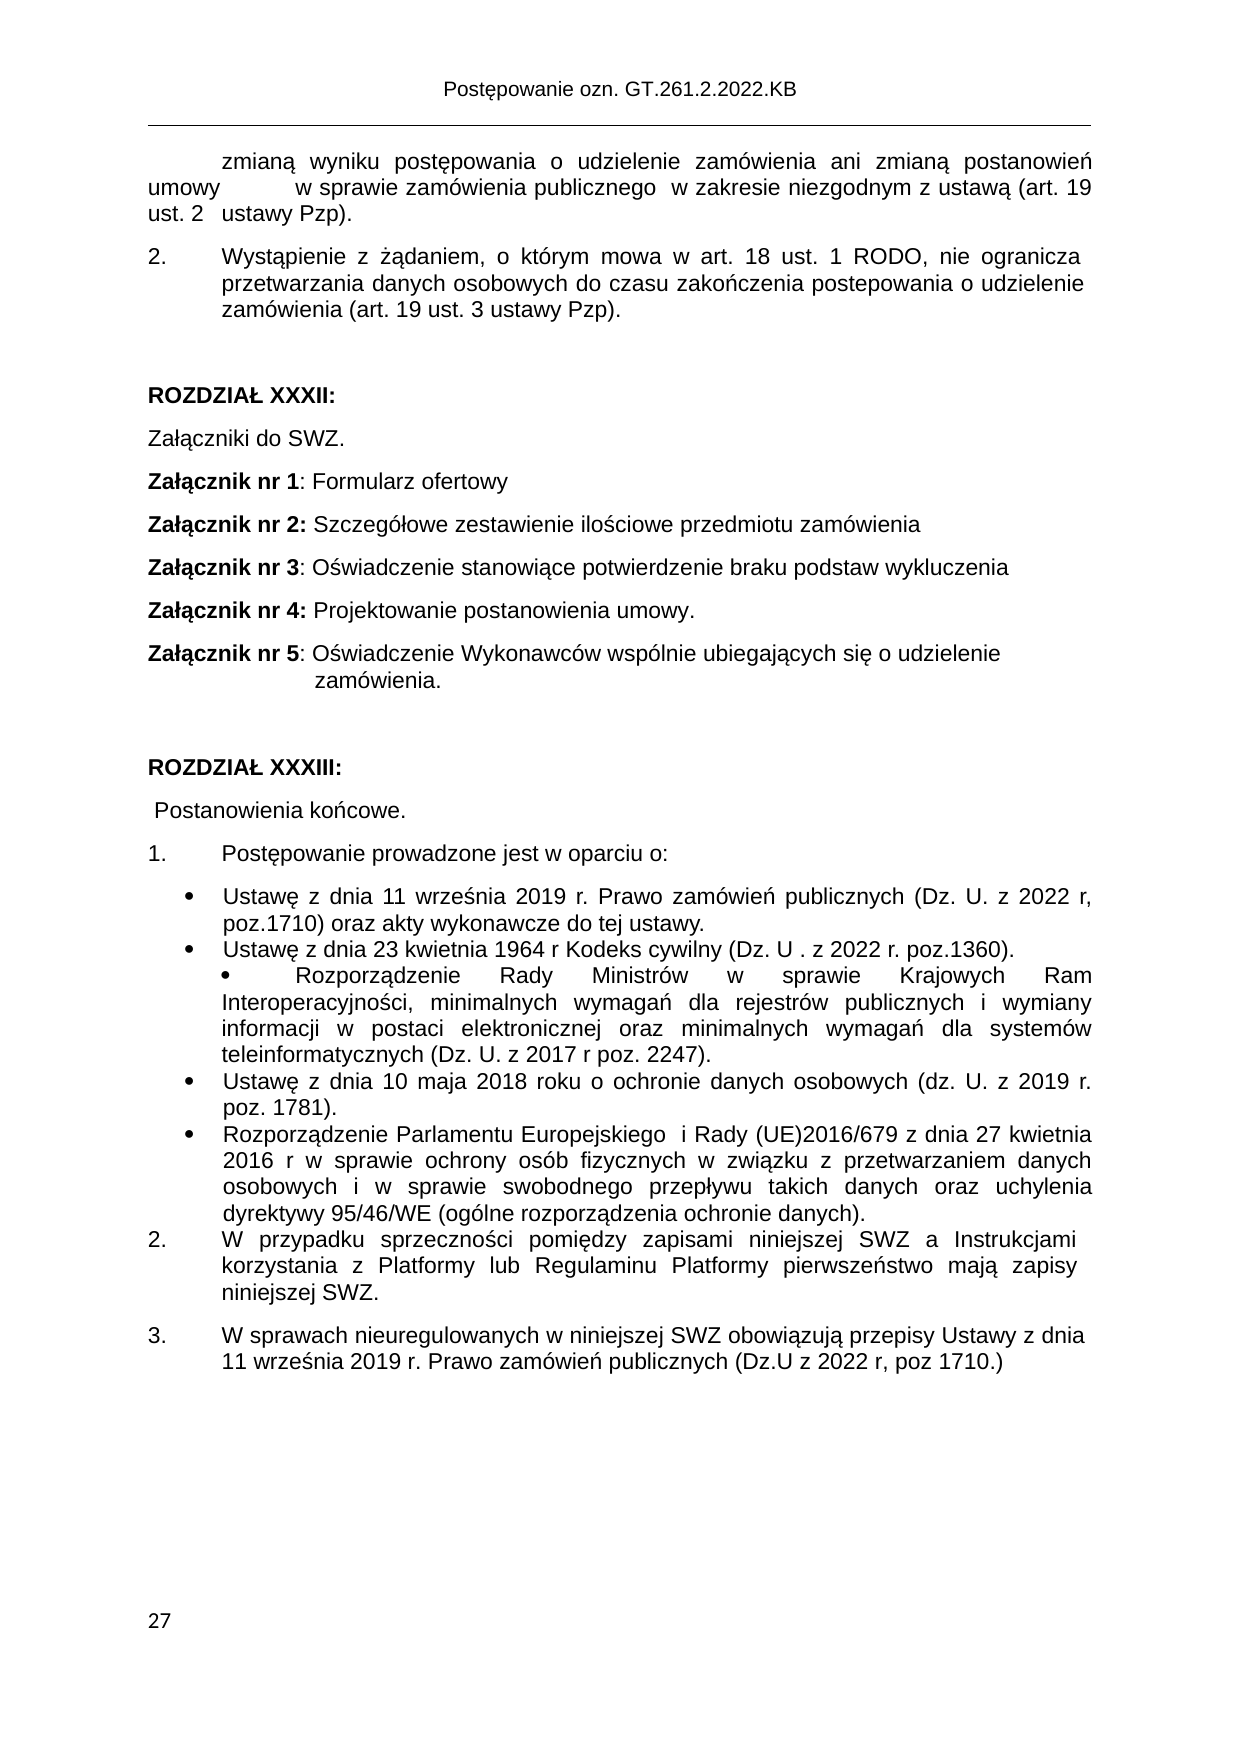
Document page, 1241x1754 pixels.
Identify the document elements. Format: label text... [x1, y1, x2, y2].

text Załącznik nr 5: Oświadczenie Wykonawców wspólnie ubiegających się o udzielenie zamówienia. [148, 640, 1093, 693]
text Załącznik nr 4: Projektowanie postanowienia umowy. [148, 597, 1093, 623]
text zmianą wyniku postępowania o udzielenie zamówienia ani zmianą postanowień umowy w sprawie zamówienia publicznego w zakresie niezgodnym z ustawą (art. 19 ust. 2 ustawy Pzp). [148, 148, 1093, 227]
text ROZDZIAŁ XXXIII: [148, 754, 1093, 781]
list Rozporządzenie Parlamentu Europejskiego i Rady (UE)2016/679 z dnia 27 kwietnia 2016 r w sprawie ochrony osób fizycznych w związku z przetwarzaniem danych osobowych i w sprawie swobodnego przepływu takich danych oraz uchylenia dyrektywy 95/46/WE (ogólne rozporządzenia ochronie danych). [185, 1121, 1093, 1226]
list Ustawę z dnia 10 maja 2018 roku o ochronie danych osobowych (dz. U. z 2019 r. poz. 1781). [185, 1068, 1093, 1121]
list Ustawę z dnia 11 września 2019 r. Prawo zamówień publicznych (Dz. U. z 2022 r, poz.1710) oraz akty wykonawcze do tej ustawy. [185, 883, 1093, 936]
text Załącznik nr 3: Oświadczenie stanowiące potwierdzenie braku podstaw wykluczenia [148, 554, 1107, 581]
text 2. Wystąpienie z żądaniem, o którym mowa w art. 18 ust. 1 RODO, nie ogranicza przetwarzania danych osobowych do czasu zakończenia postepowania o udzielenie zamówienia (art. 19 ust. 3 ustawy Pzp). [148, 243, 1093, 322]
text Postanowienia końcowe. [148, 797, 1093, 824]
list Rozporządzenie Rady Ministrów w sprawie Krajowych Ram Interoperacyjności, minimalnych wymagań dla rejestrów publicznych i wymiany informacji w postaci elektronicznej oraz minimalnych wymagań dla systemów teleinformatycznych (Dz. U. z 2017 r poz. 2247). [221, 962, 1093, 1068]
text 2. W przypadku sprzeczności pomiędzy zapisami niniejszej SWZ a Instrukcjami korzystania z Platformy lub Regulaminu Platformy pierwszeństwo mają zapisy niniejszej SWZ. [148, 1226, 1093, 1305]
text 1. Postępowanie prowadzone jest w oparciu o: [148, 840, 1093, 867]
text Załącznik nr 1: Formularz ofertowy [148, 468, 1093, 494]
text Załączniki do SWZ. [148, 425, 1093, 451]
text Załącznik nr 2: Szczegółowe zestawienie ilościowe przedmiotu zamówienia [148, 511, 1093, 537]
text ROZDZIAŁ XXXII: [148, 382, 1093, 408]
text 3. W sprawach nieuregulowanych w niniejszej SWZ obowiązują przepisy Ustawy z dnia 11 września 2019 r. Prawo zamówień publicznych (Dz.U z 2022 r, poz 1710.) [148, 1322, 1093, 1374]
list Ustawę z dnia 23 kwietnia 1964 r Kodeks cywilny (Dz. U . z 2022 r. poz.1360). [185, 936, 1093, 962]
